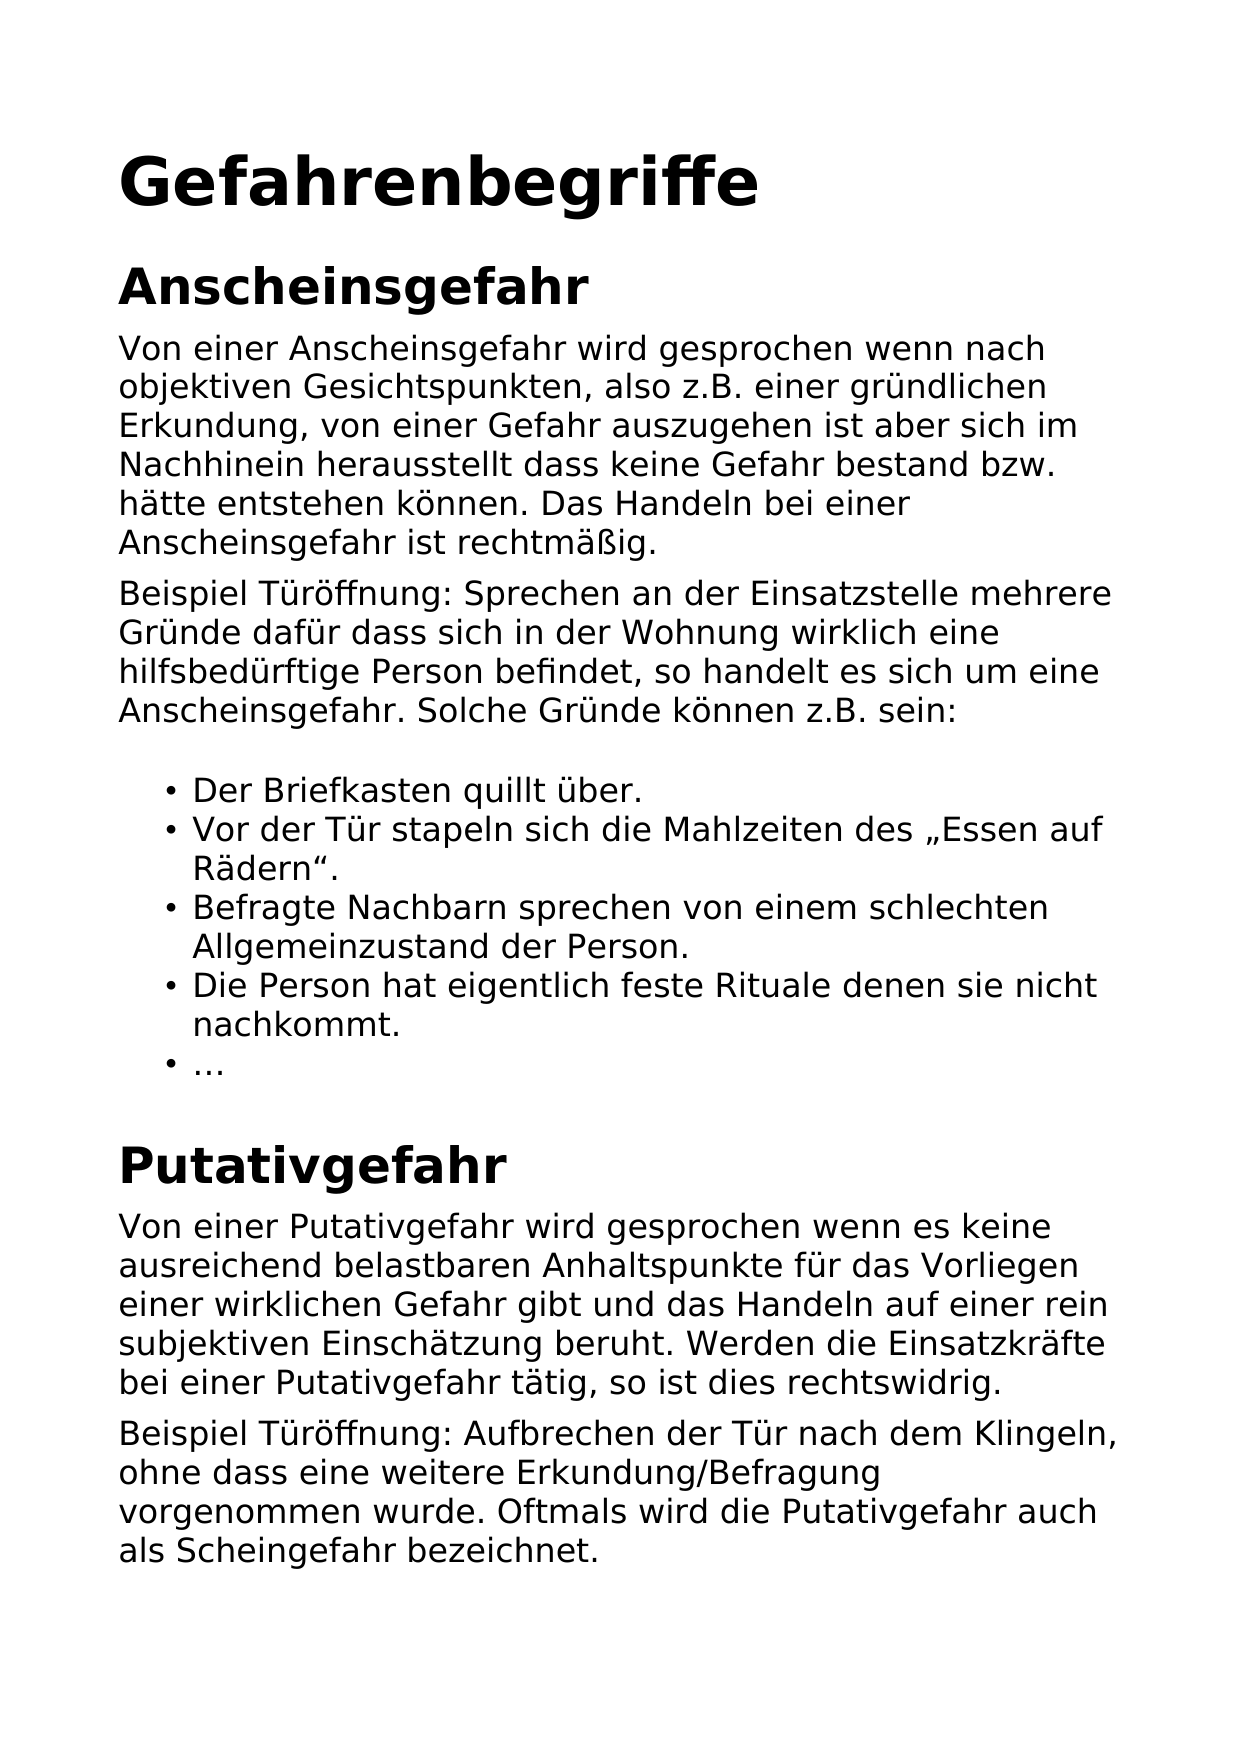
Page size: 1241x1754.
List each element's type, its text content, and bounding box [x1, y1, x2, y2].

list Befragte Nachbarn sprechen von einem schlechten Allgemeinzustand der Person. [177, 888, 1122, 966]
list … [177, 1044, 1122, 1083]
subtitle Anscheinsgefahr [118, 258, 1122, 316]
list Die Person hat eigentlich feste Rituale denen sie nicht nachkommt. [177, 966, 1122, 1044]
text Beispiel Türöffnung: Sprechen an der Einsatzstelle mehrere Gründe dafür dass sich in der Wohnung wirklich eine hilfsbedürftige Person befindet, so handelt es sich um eine Anscheinsgefahr. Solche Gründe können z.B. sein: [118, 574, 1122, 730]
list Der Briefkasten quillt über. [177, 772, 1122, 811]
subtitle Gefahrenbegriffe [118, 143, 1122, 221]
text Beispiel Türöffnung: Aufbrechen der Tür nach dem Klingeln, ohne dass eine weitere Erkundung/Befragung vorgenommen wurde. Oftmals wird die Putativgefahr auch als Scheingefahr bezeichnet. [118, 1415, 1122, 1570]
text Von einer Anscheinsgefahr wird gesprochen wenn nach objektiven Gesichtspunkten, also z.B. einer gründlichen Erkundung, von einer Gefahr auszugehen ist aber sich im Nachhinein herausstellt dass keine Gefahr bestand bzw. hätte entstehen können. Das Handeln bei einer Anscheinsgefahr ist rechtmäßig. [118, 329, 1122, 562]
list Vor der Tür stapeln sich die Mahlzeiten des „Essen auf Rädern“. [177, 811, 1122, 888]
subtitle Putativgefahr [118, 1137, 1122, 1196]
text Von einer Putativgefahr wird gesprochen wenn es keine ausreichend belastbaren Anhaltspunkte für das Vorliegen einer wirklichen Gefahr gibt und das Handeln auf einer rein subjektiven Einschätzung beruht. Werden die Einsatzkräfte bei einer Putativgefahr tätig, so ist dies rechtswidrig. [118, 1208, 1122, 1402]
